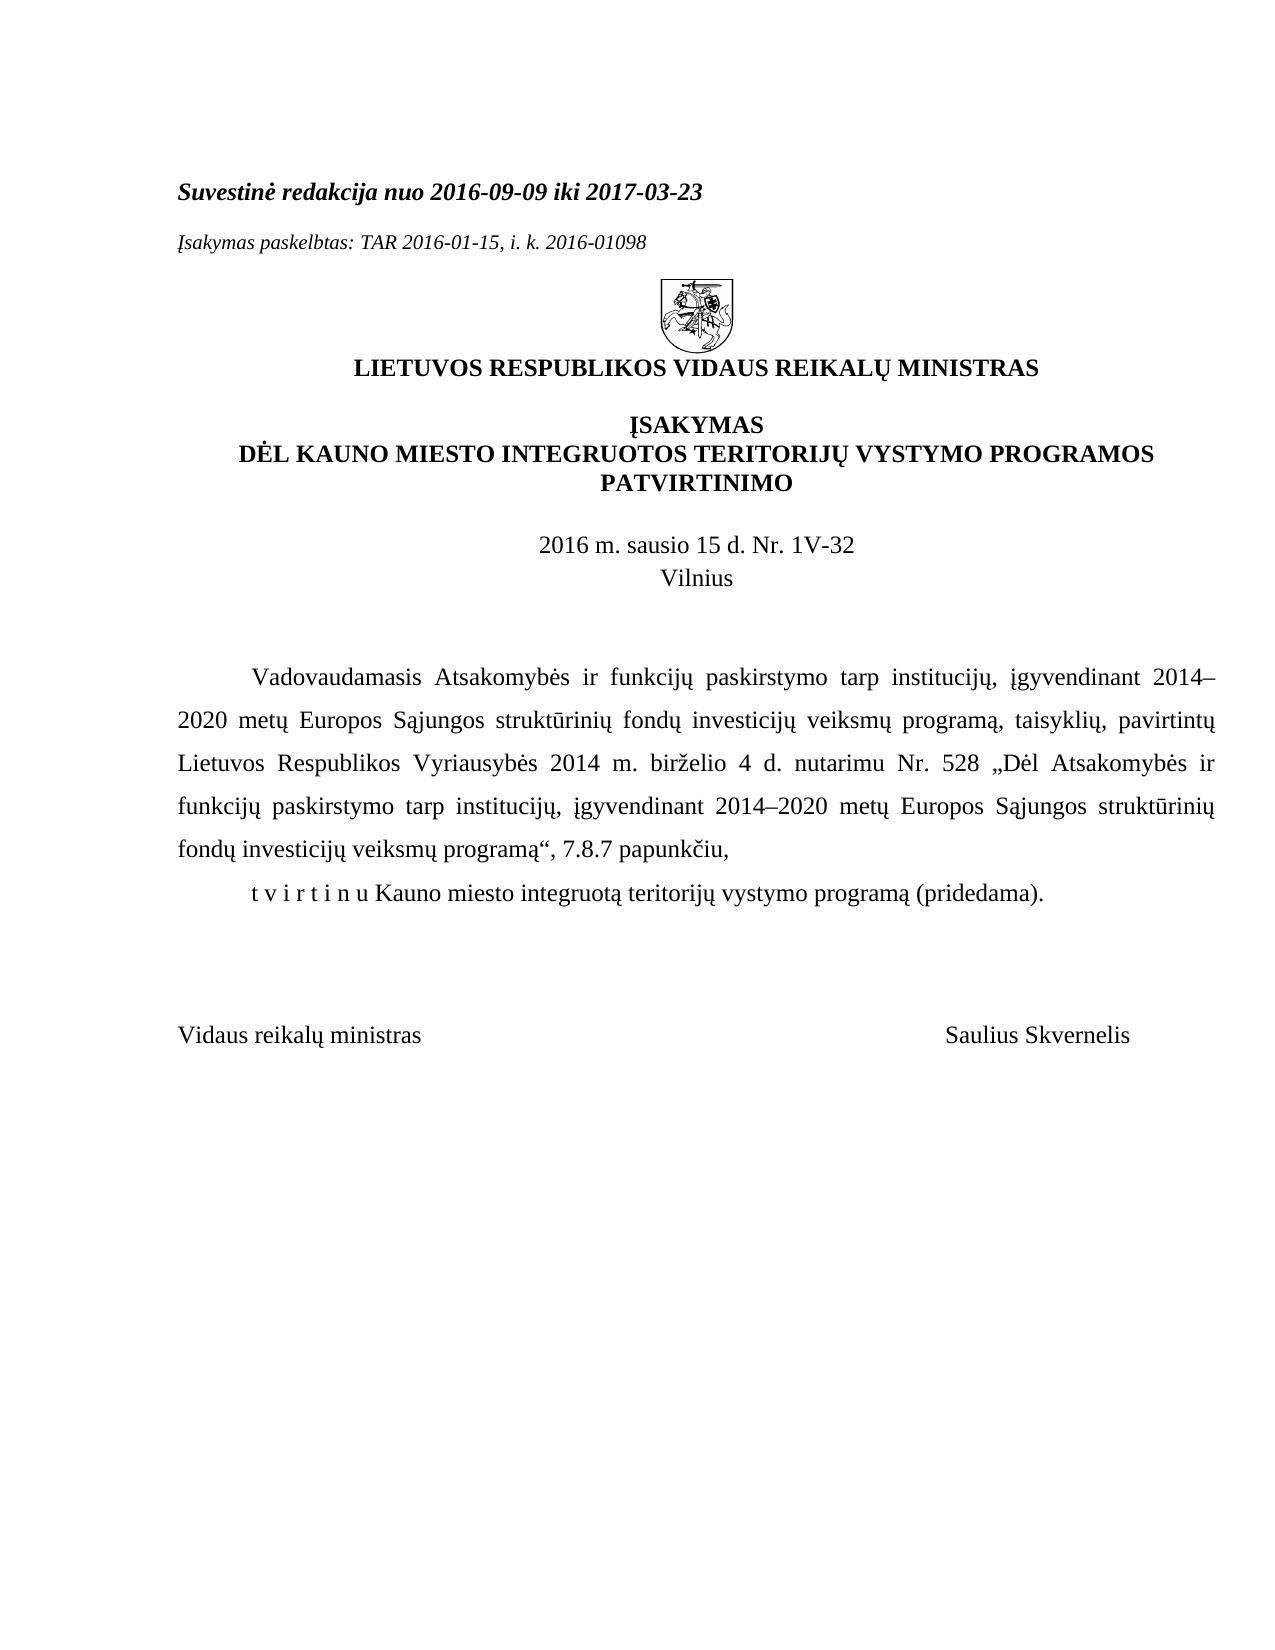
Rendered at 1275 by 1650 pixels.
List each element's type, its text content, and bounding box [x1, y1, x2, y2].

text Vidaus reikalų ministras Saulius Skvernelis [177, 1020, 1216, 1048]
text Suvestinė redakcija nuo 2016-09-09 iki 2017-03-23 [177, 177, 1216, 206]
text Vilnius [177, 563, 1216, 592]
text LIETUVOS RESPUBLIKOS VIDAUS REIKALŲ MINISTRAS [177, 353, 1216, 382]
text ĮSAKYMAS [177, 411, 1216, 439]
text DĖL KAUNO MIESTO INTEGRUOTOS TERITORIJŲ VYSTYMO PROGRAMOS PATVIRTINIMO [177, 439, 1216, 497]
text 2016 m. sausio 15 d. Nr. 1V-32 [177, 530, 1216, 559]
text Įsakymas paskelbtas: TAR 2016-01-15, i. k. 2016-01098 [177, 230, 1216, 254]
text t v i r t i n u Kauno miesto integruotą teritorijų vystymo programą (pridedama). [177, 878, 1216, 906]
text Vadovaudamasis Atsakomybės ir funkcijų paskirstymo tarp institucijų, įgyvendinant 2014–2020 metų Europos Sąjungos struktūrinių fondų investicijų veiksmų programą, taisyklių, pavirtintų Lietuvos Respublikos Vyriausybės 2014 m. birželio 4 d. nutarimu Nr. 528 „Dėl Atsakomybės ir funkcijų paskirstymo tarp institucijų, įgyvendinant 2014–2020 metų Europos Sąjungos struktūrinių fondų investicijų veiksmų programą“, 7.8.7 papunkčiu, [177, 662, 1216, 863]
